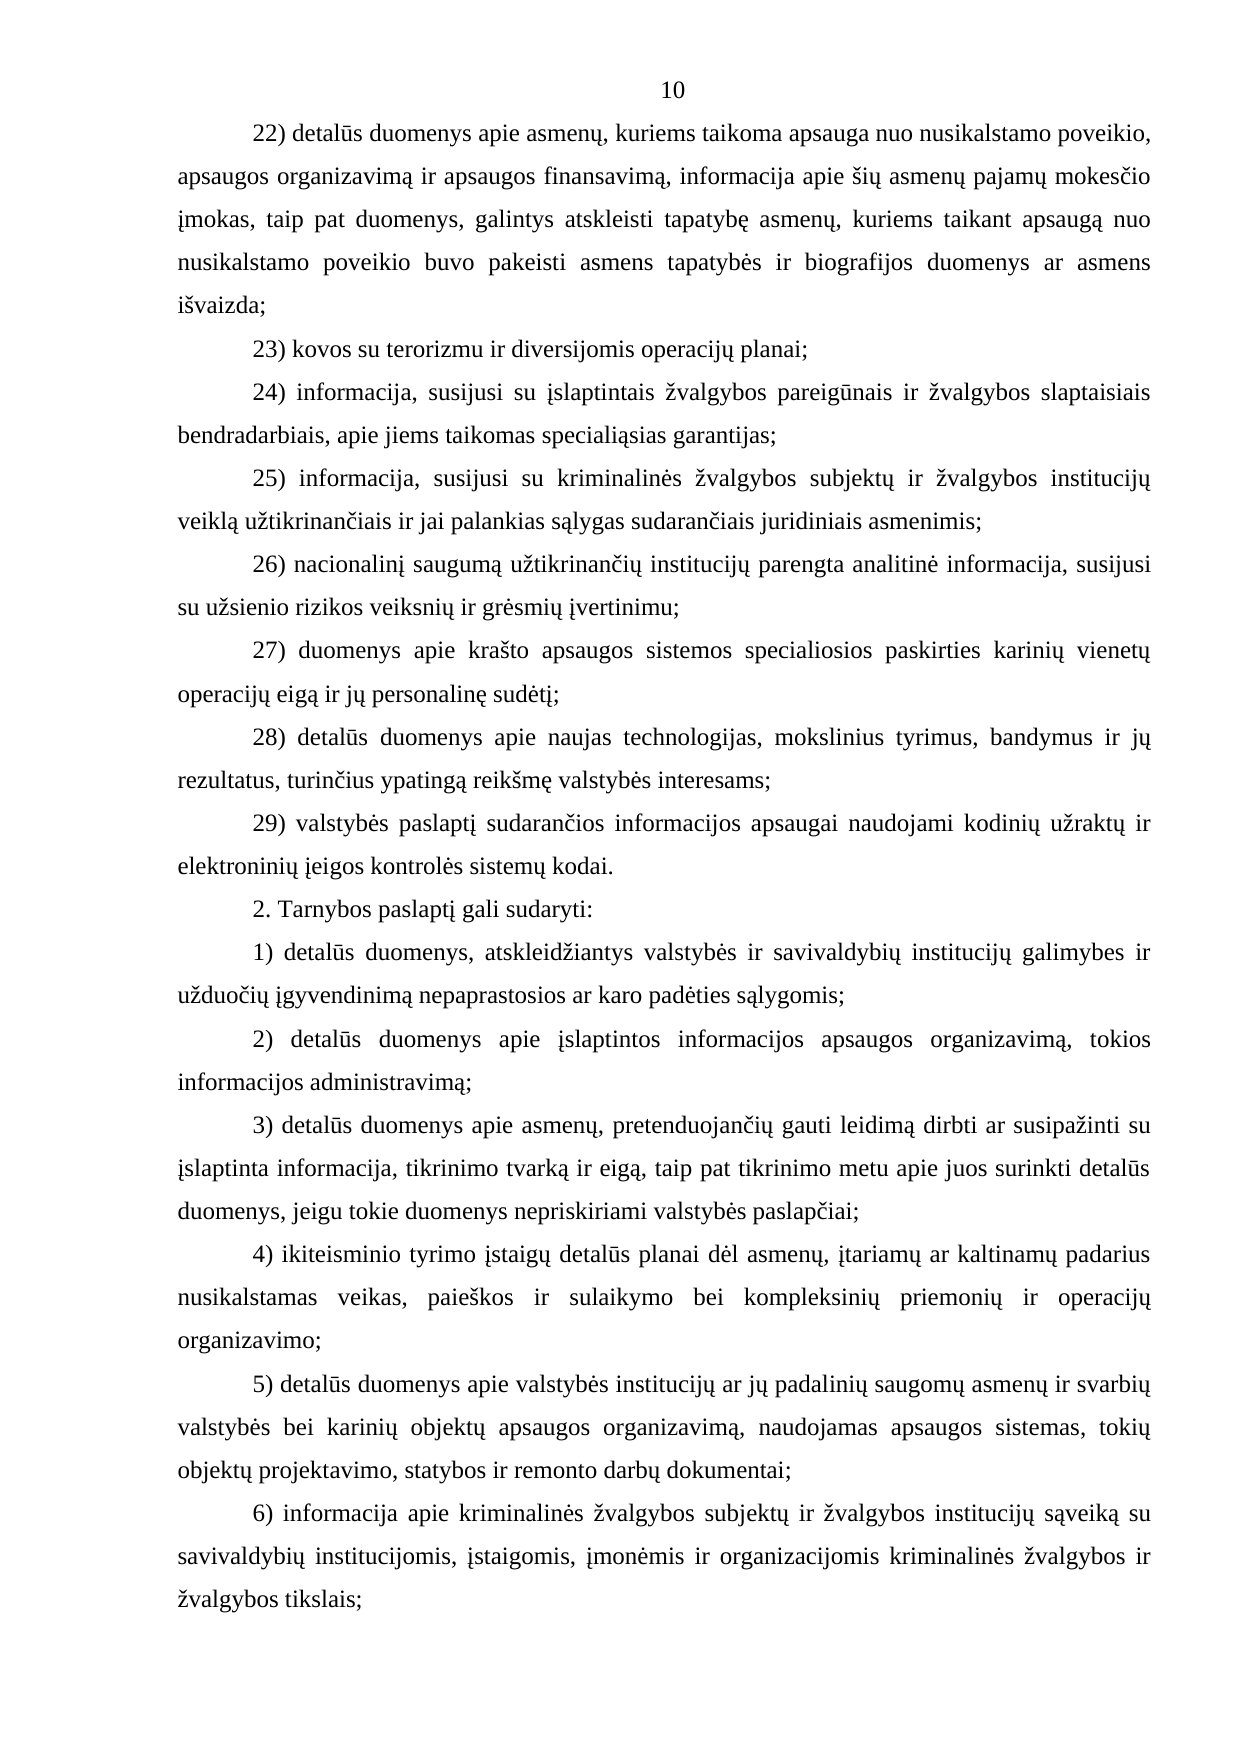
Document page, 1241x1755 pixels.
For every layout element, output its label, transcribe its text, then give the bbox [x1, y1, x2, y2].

text 2) detalūs duomenys apie įslaptintos informacijos apsaugos organizavimą, tokios informacijos administravimą; [177, 1024, 1152, 1096]
text 23) kovos su terorizmu ir diversijomis operacijų planai; [177, 334, 1152, 362]
text 29) valstybės paslaptį sudarančios informacijos apsaugai naudojami kodinių užraktų ir elektroninių įeigos kontrolės sistemų kodai. [177, 808, 1152, 880]
text 22) detalūs duomenys apie asmenų, kuriems taikoma apsauga nuo nusikalstamo poveikio, apsaugos organizavimą ir apsaugos finansavimą, informacija apie šių asmenų pajamų mokesčio įmokas, taip pat duomenys, galintys atskleisti tapatybę asmenų, kuriems taikant apsaugą nuo nusikalstamo poveikio buvo pakeisti asmens tapatybės ir biografijos duomenys ar asmens išvaizda; [177, 118, 1152, 319]
text 1) detalūs duomenys, atskleidžiantys valstybės ir savivaldybių institucijų galimybes ir užduočių įgyvendinimą nepaprastosios ar karo padėties sąlygomis; [177, 937, 1152, 1009]
text 27) duomenys apie krašto apsaugos sistemos specialiosios paskirties karinių vienetų operacijų eigą ir jų personalinę sudėtį; [177, 636, 1152, 707]
text 24) informacija, susijusi su įslaptintais žvalgybos pareigūnais ir žvalgybos slaptaisiais bendradarbiais, apie jiems taikomas specialiąsias garantijas; [177, 377, 1152, 449]
text 28) detalūs duomenys apie naujas technologijas, mokslinius tyrimus, bandymus ir jų rezultatus, turinčius ypatingą reikšmę valstybės interesams; [177, 722, 1152, 794]
text 2. Tarnybos paslaptį gali sudaryti: [177, 894, 1152, 923]
text 5) detalūs duomenys apie valstybės institucijų ar jų padalinių saugomų asmenų ir svarbių valstybės bei karinių objektų apsaugos organizavimą, naudojamas apsaugos sistemas, tokių objektų projektavimo, statybos ir remonto darbų dokumentai; [177, 1369, 1152, 1484]
text 3) detalūs duomenys apie asmenų, pretenduojančių gauti leidimą dirbti ar susipažinti su įslaptinta informacija, tikrinimo tvarką ir eigą, taip pat tikrinimo metu apie juos surinkti detalūs duomenys, jeigu tokie duomenys nepriskiriami valstybės paslapčiai; [177, 1110, 1152, 1225]
text 6) informacija apie kriminalinės žvalgybos subjektų ir žvalgybos institucijų sąveiką su savivaldybių institucijomis, įstaigomis, įmonėmis ir organizacijomis kriminalinės žvalgybos ir žvalgybos tikslais; [177, 1498, 1152, 1613]
text 25) informacija, susijusi su kriminalinės žvalgybos subjektų ir žvalgybos institucijų veiklą užtikrinančiais ir jai palankias sąlygas sudarančiais juridiniais asmenimis; [177, 463, 1152, 535]
text 4) ikiteisminio tyrimo įstaigų detalūs planai dėl asmenų, įtariamų ar kaltinamų padarius nusikalstamas veikas, paieškos ir sulaikymo bei kompleksinių priemonių ir operacijų organizavimo; [177, 1239, 1152, 1354]
text 26) nacionalinį saugumą užtikrinančių institucijų parengta analitinė informacija, susijusi su užsienio rizikos veiksnių ir grėsmių įvertinimu; [177, 549, 1152, 621]
